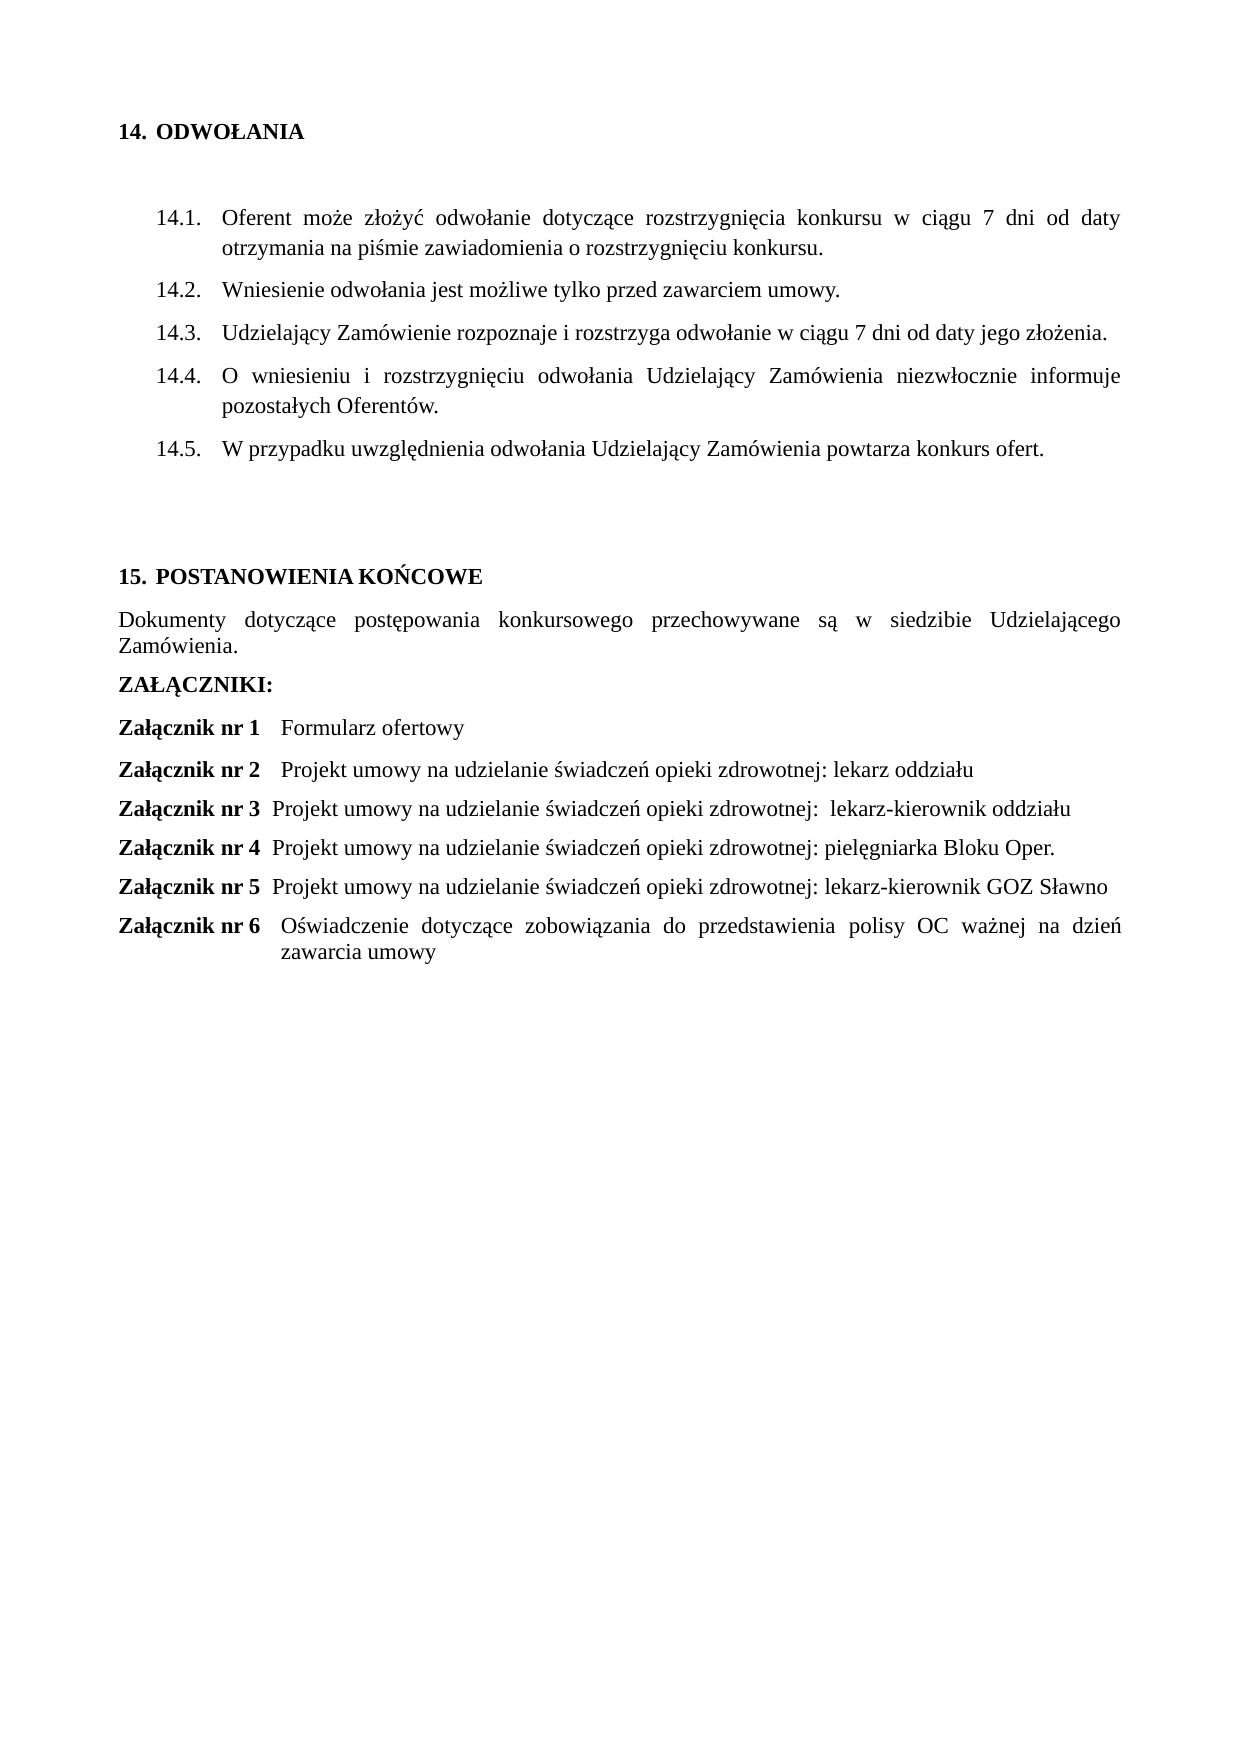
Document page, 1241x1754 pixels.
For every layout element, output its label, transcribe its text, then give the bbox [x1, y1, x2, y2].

text Załącznik nr 1 Formularz ofertowy [118, 713, 1122, 740]
list POSTANOWIENIA KOŃCOWE [118, 563, 1122, 589]
text Załącznik nr 3 Projekt umowy na udzielanie świadczeń opieki zdrowotnej: lekarz-kierownik oddziału [118, 795, 1122, 821]
list Udzielający Zamówienie rozpoznaje i rozstrzyga odwołanie w ciągu 7 dni od daty jego złożenia. [156, 319, 1122, 346]
list O wniesieniu i rozstrzygnięciu odwołania Udzielający Zamówienia niezwłocznie informuje pozostałych Oferentów. [156, 362, 1122, 418]
text Załącznik nr 5 Projekt umowy na udzielanie świadczeń opieki zdrowotnej: lekarz-kierownik GOZ Sławno [118, 873, 1122, 899]
text Załącznik nr 4 Projekt umowy na udzielanie świadczeń opieki zdrowotnej: pielęgniarka Bloku Oper. [118, 834, 1122, 860]
list Wniesienie odwołania jest możliwe tylko przed zawarciem umowy. [156, 276, 1122, 303]
list Oferent może złożyć odwołanie dotyczące rozstrzygnięcia konkursu w ciągu 7 dni od daty otrzymania na piśmie zawiadomienia o rozstrzygnięciu konkursu. [156, 203, 1122, 260]
text ZAŁĄCZNIKI: [118, 671, 1122, 697]
text Załącznik nr 2 Projekt umowy na udzielanie świadczeń opieki zdrowotnej: lekarz oddziału [118, 756, 1122, 783]
text Dokumenty dotyczące postępowania konkursowego przechowywane są w siedzibie Udzielającego Zamówienia. [118, 606, 1122, 658]
list W przypadku uwzględnienia odwołania Udzielający Zamówienia powtarza konkurs ofert. [156, 435, 1122, 461]
list ODWOŁANIA [118, 118, 1122, 144]
text Załącznik nr 6 Oświadczenie dotyczące zobowiązania do przedstawienia polisy OC ważnej na dzień zawarcia umowy [118, 912, 1122, 964]
